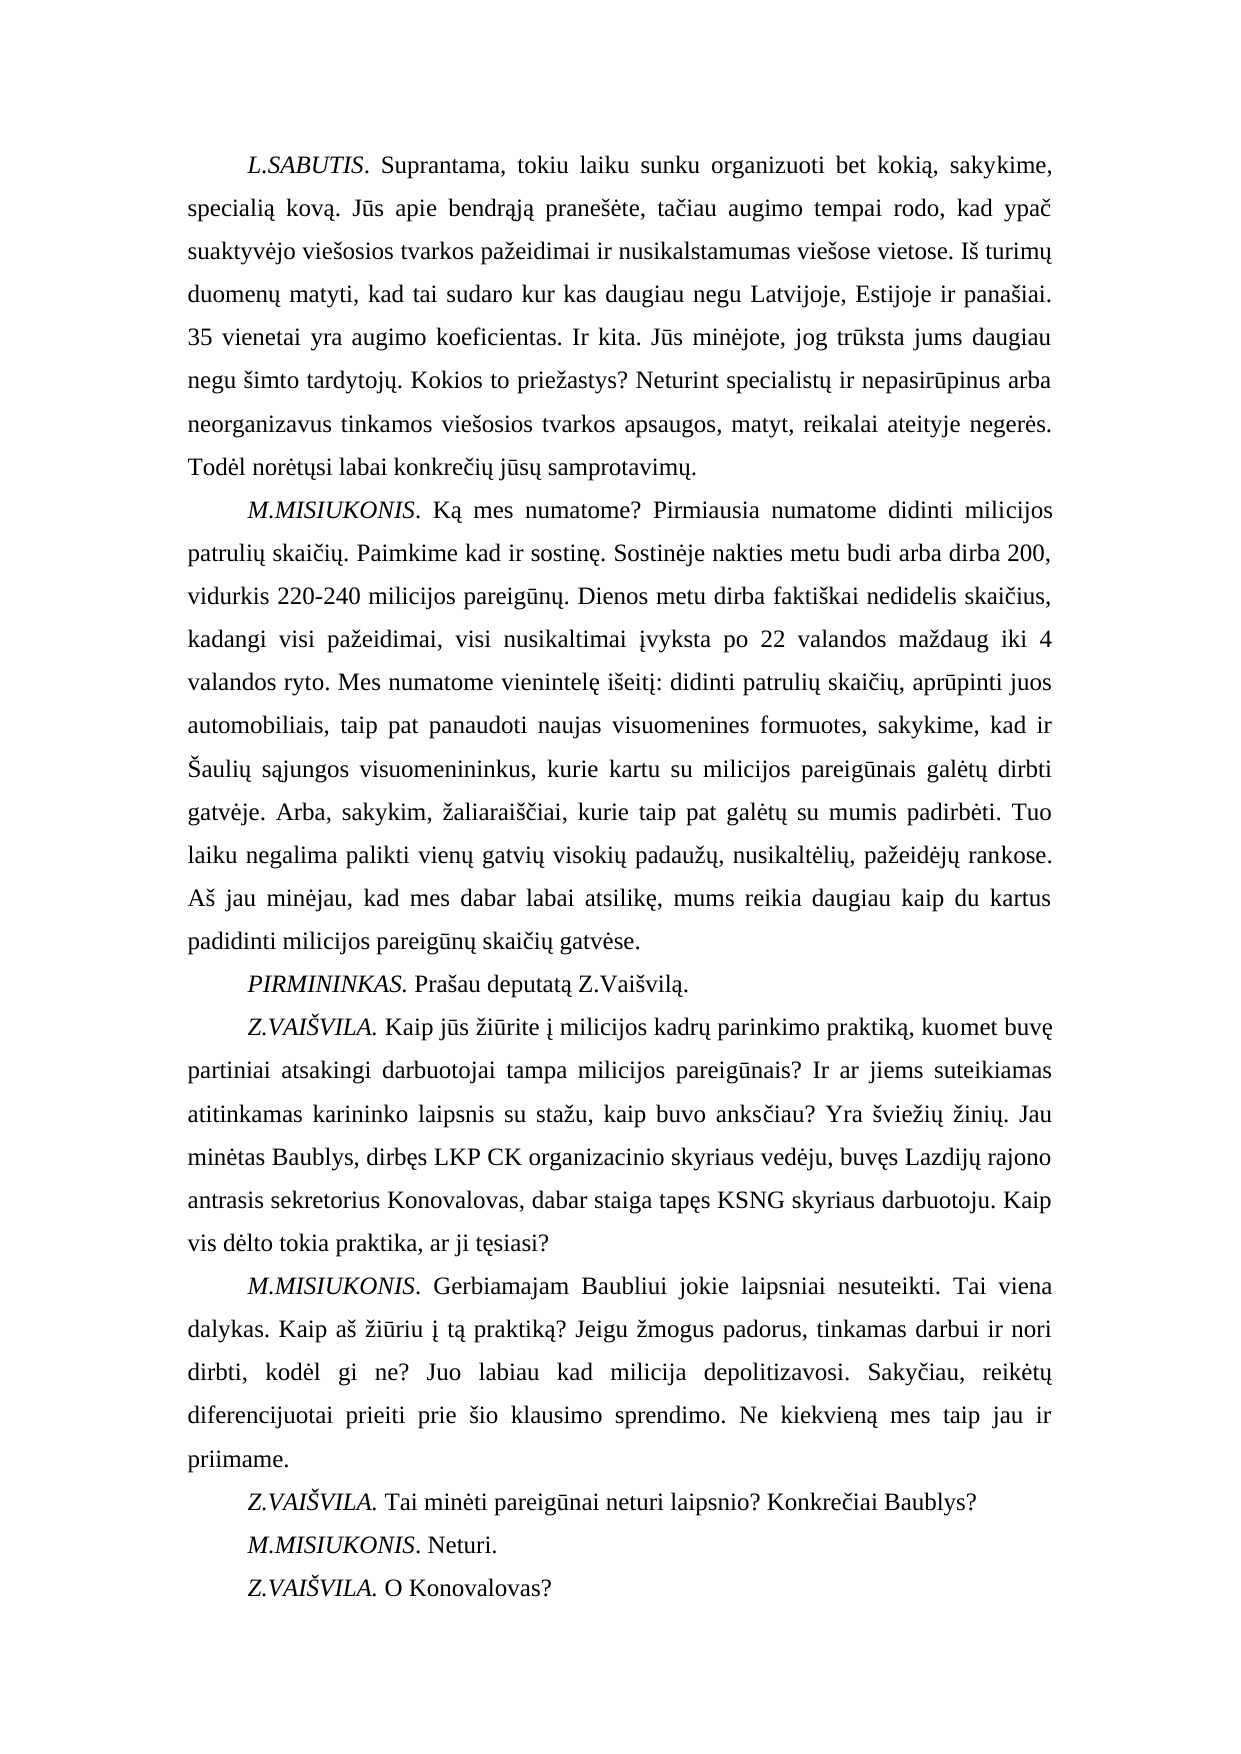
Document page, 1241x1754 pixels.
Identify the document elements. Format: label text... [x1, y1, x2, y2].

text Z.VAIŠVILA. O Konovalovas? [187, 1573, 1053, 1602]
text Z.VAIŠVILA. Tai minėti pareigūnai neturi laipsnio? Konkrečiai Baublys? [187, 1487, 1053, 1516]
text Z.VAIŠVILA. Kaip jūs žiūrite į milicijos kadrų parinkimo praktiką, kuo­met buvę partiniai atsakingi darbuotojai tampa milicijos pareigūnais? Ir ar jiems suteikiamas atitinkamas karininko laipsnis su stažu, kaip buvo anks­čiau? Yra šviežių žinių. Jau minėtas Baublys, dirbęs LKP CK organizacinio skyriaus vedėju, buvęs Lazdijų rajono antrasis sekretorius Konovalovas, dabar staiga tapęs KSNG skyriaus darbuotoju. Kaip vis dėlto tokia praktika, ar ji tęsiasi? [187, 1012, 1053, 1257]
text PIRMININKAS. Prašau deputatą Z.Vaišvilą. [187, 969, 1053, 998]
text L.SABUTIS. Suprantama, tokiu laiku sunku organizuoti bet kokią, saky­kime, specialią kovą. Jūs apie bendrąją pranešėte, tačiau augimo tempai rodo, kad ypač suaktyvėjo viešosios tvarkos pažeidimai ir nusikalstamumas viešose vietose. Iš turimų duomenų matyti, kad tai sudaro kur kas daugiau negu Latvijoje, Estijoje ir panašiai. 35 vienetai yra augimo koeficientas. Ir kita. Jūs minėjote, jog trūksta jums daugiau negu šimto tardytojų. Kokios to priežastys? Neturint specialistų ir nepasirūpinus arba neorganizavus tinka­mos viešosios tvarkos apsaugos, matyt, reikalai ateityje negerės. Todėl norė­tųsi labai konkrečių jūsų samprotavimų. [187, 150, 1053, 481]
text M.MISIUKONIS. Ką mes numatome? Pirmiausia numatome didinti mili­cijos patrulių skaičių. Paimkime kad ir sostinę. Sostinėje nakties metu budi arba dirba 200, vidurkis 220-240 milicijos pareigūnų. Dienos metu dirba faktiškai nedidelis skaičius, kadangi visi pažeidimai, visi nusikaltimai įvyksta po 22 valandos maždaug iki 4 valandos ryto. Mes numatome vienintelę išeitį: didinti patrulių skaičių, aprūpinti juos automobiliais, taip pat panaudoti naujas visuomenines formuotes, sakykime, kad ir Šaulių sąjungos visuome­nininkus, kurie kartu su milicijos pareigūnais galėtų dirbti gatvėje. Arba, sakykim, žaliaraiščiai, kurie taip pat galėtų su mumis padirbėti. Tuo laiku negalima palikti vienų gatvių visokių padaužų, nusikaltėlių, pažeidėjų ran­kose. Aš jau minėjau, kad mes dabar labai atsilikę, mums reikia daugiau kaip du kartus padidinti milicijos pareigūnų skaičių gatvėse. [187, 495, 1053, 955]
text M.MISIUKONIS. Neturi. [187, 1530, 1053, 1559]
text M.MISIUKONIS. Gerbiamajam Baubliui jokie laipsniai nesuteikti. Tai viena dalykas. Kaip aš žiūriu į tą praktiką? Jeigu žmogus padorus, tinkamas darbui ir nori dirbti, kodėl gi ne? Juo labiau kad milicija depolitizavosi. Sakyčiau, reikėtų diferencijuotai prieiti prie šio klausimo sprendimo. Ne kiekvieną mes taip jau ir priimame. [187, 1271, 1053, 1472]
